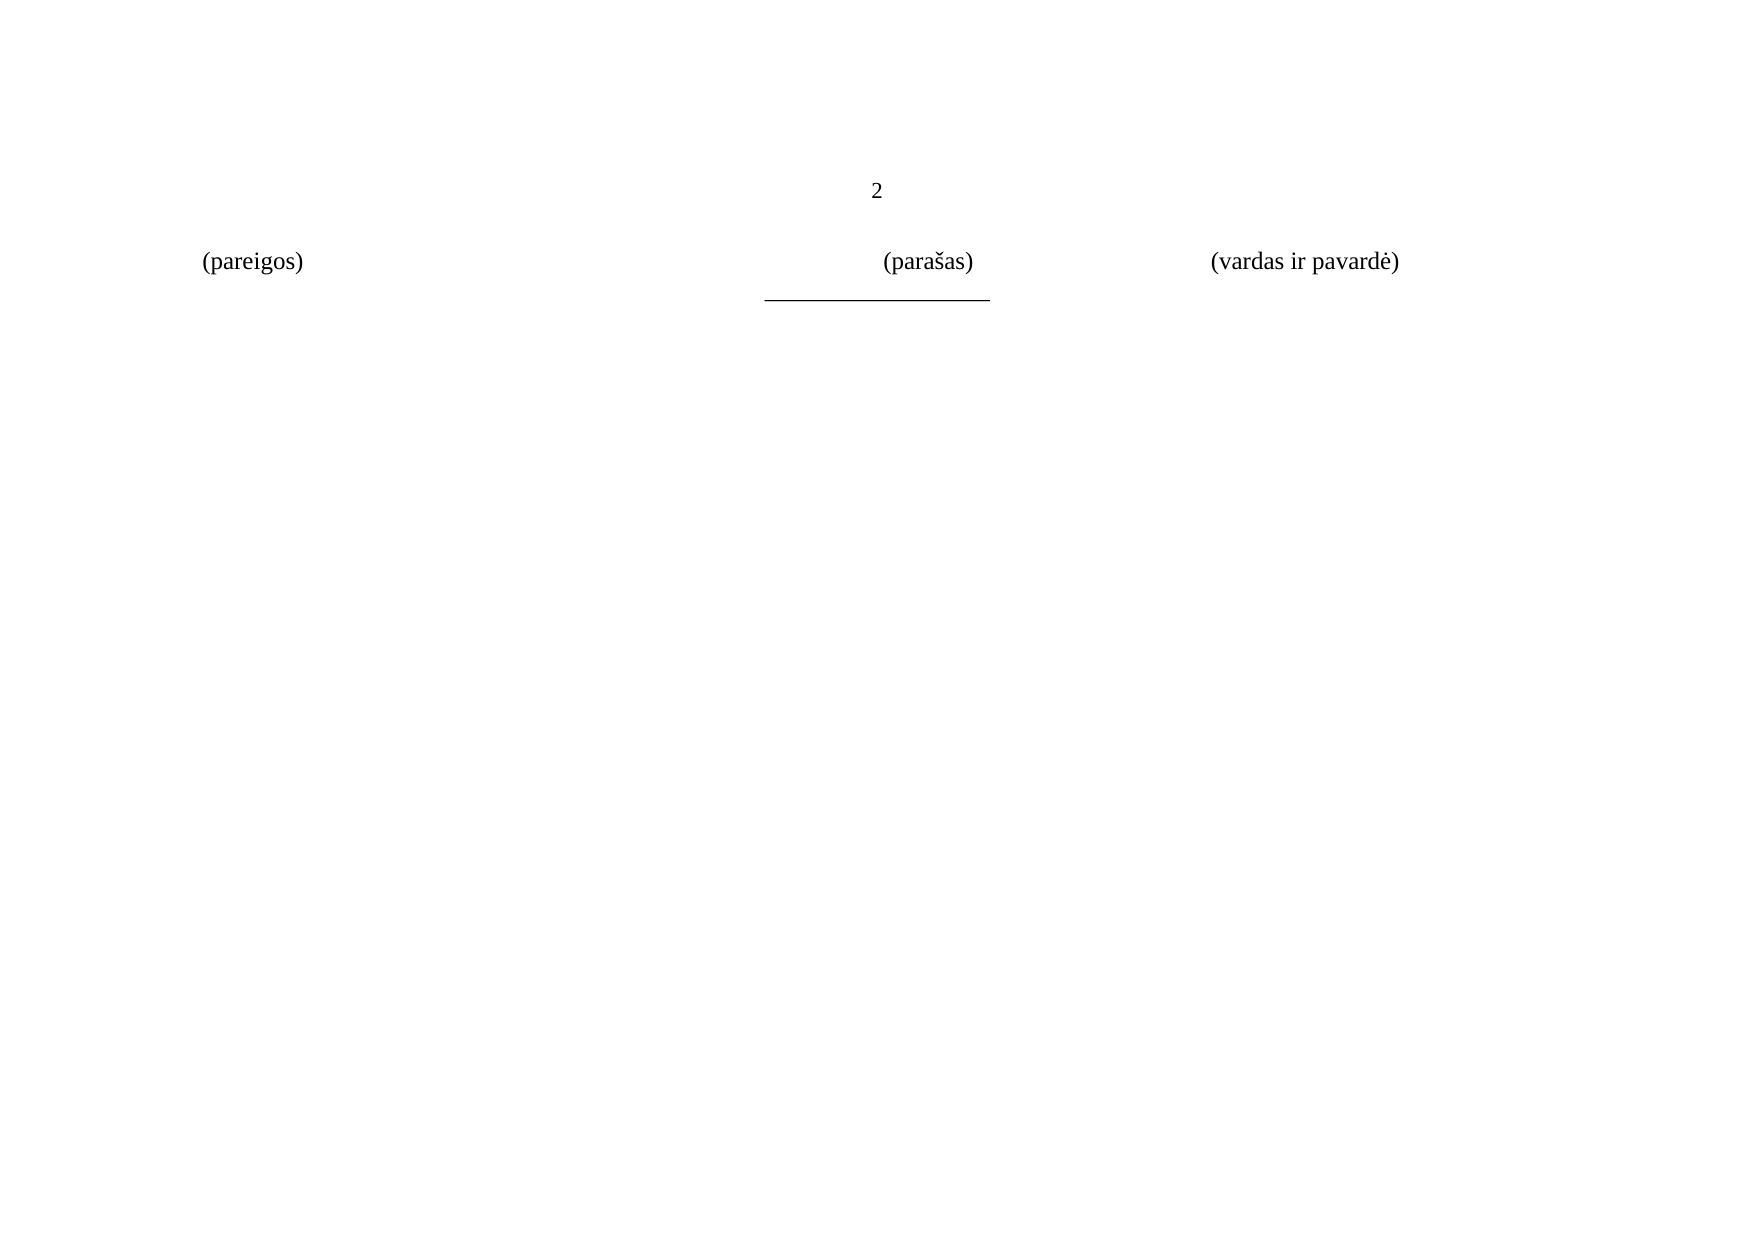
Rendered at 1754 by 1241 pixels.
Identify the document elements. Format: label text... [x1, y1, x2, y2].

text (pareigos) (parašas) (vardas ir pavardė) [118, 246, 1636, 275]
text __________________ [118, 275, 1636, 303]
